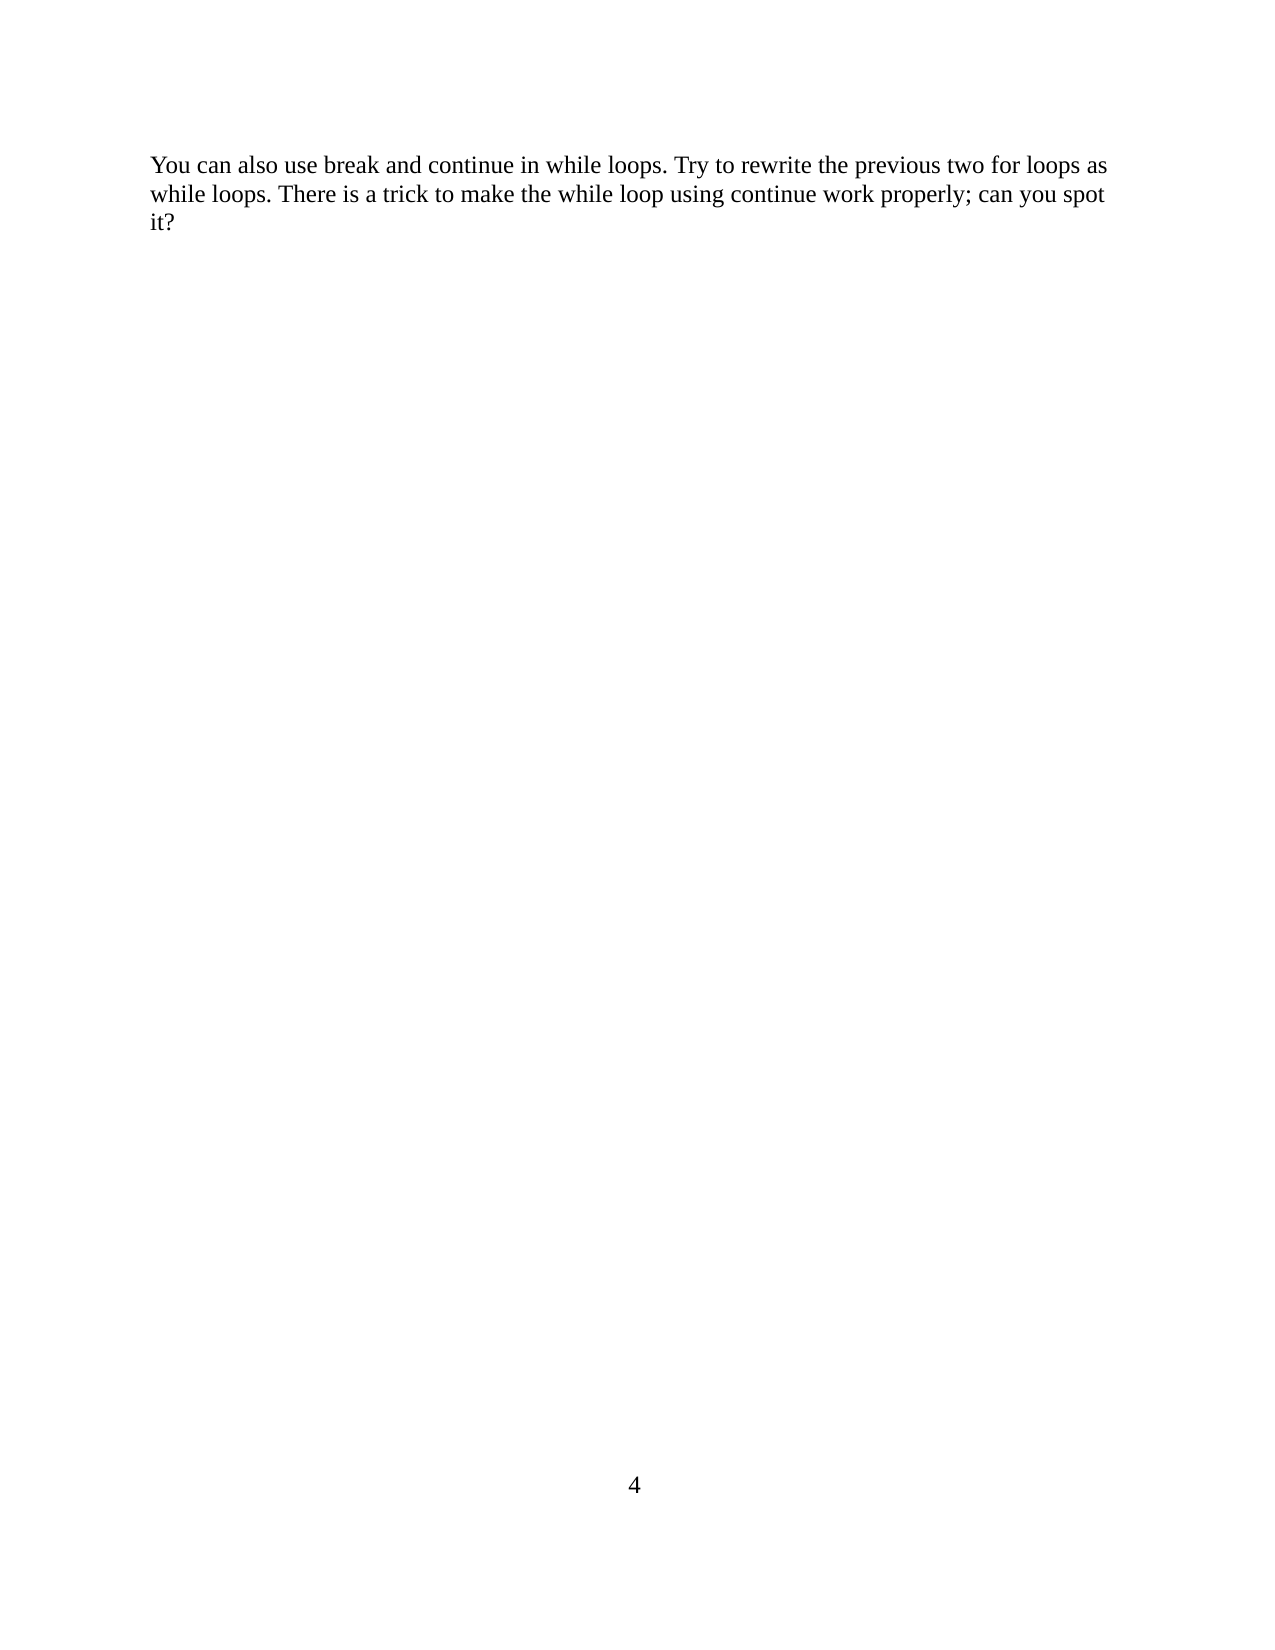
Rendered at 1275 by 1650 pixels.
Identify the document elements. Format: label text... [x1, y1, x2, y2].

text You can also use break and continue in while loops. Try to rewrite the previous two for loops as while loops. There is a trick to make the while loop using continue work properly; can you spot it? [150, 150, 1125, 236]
